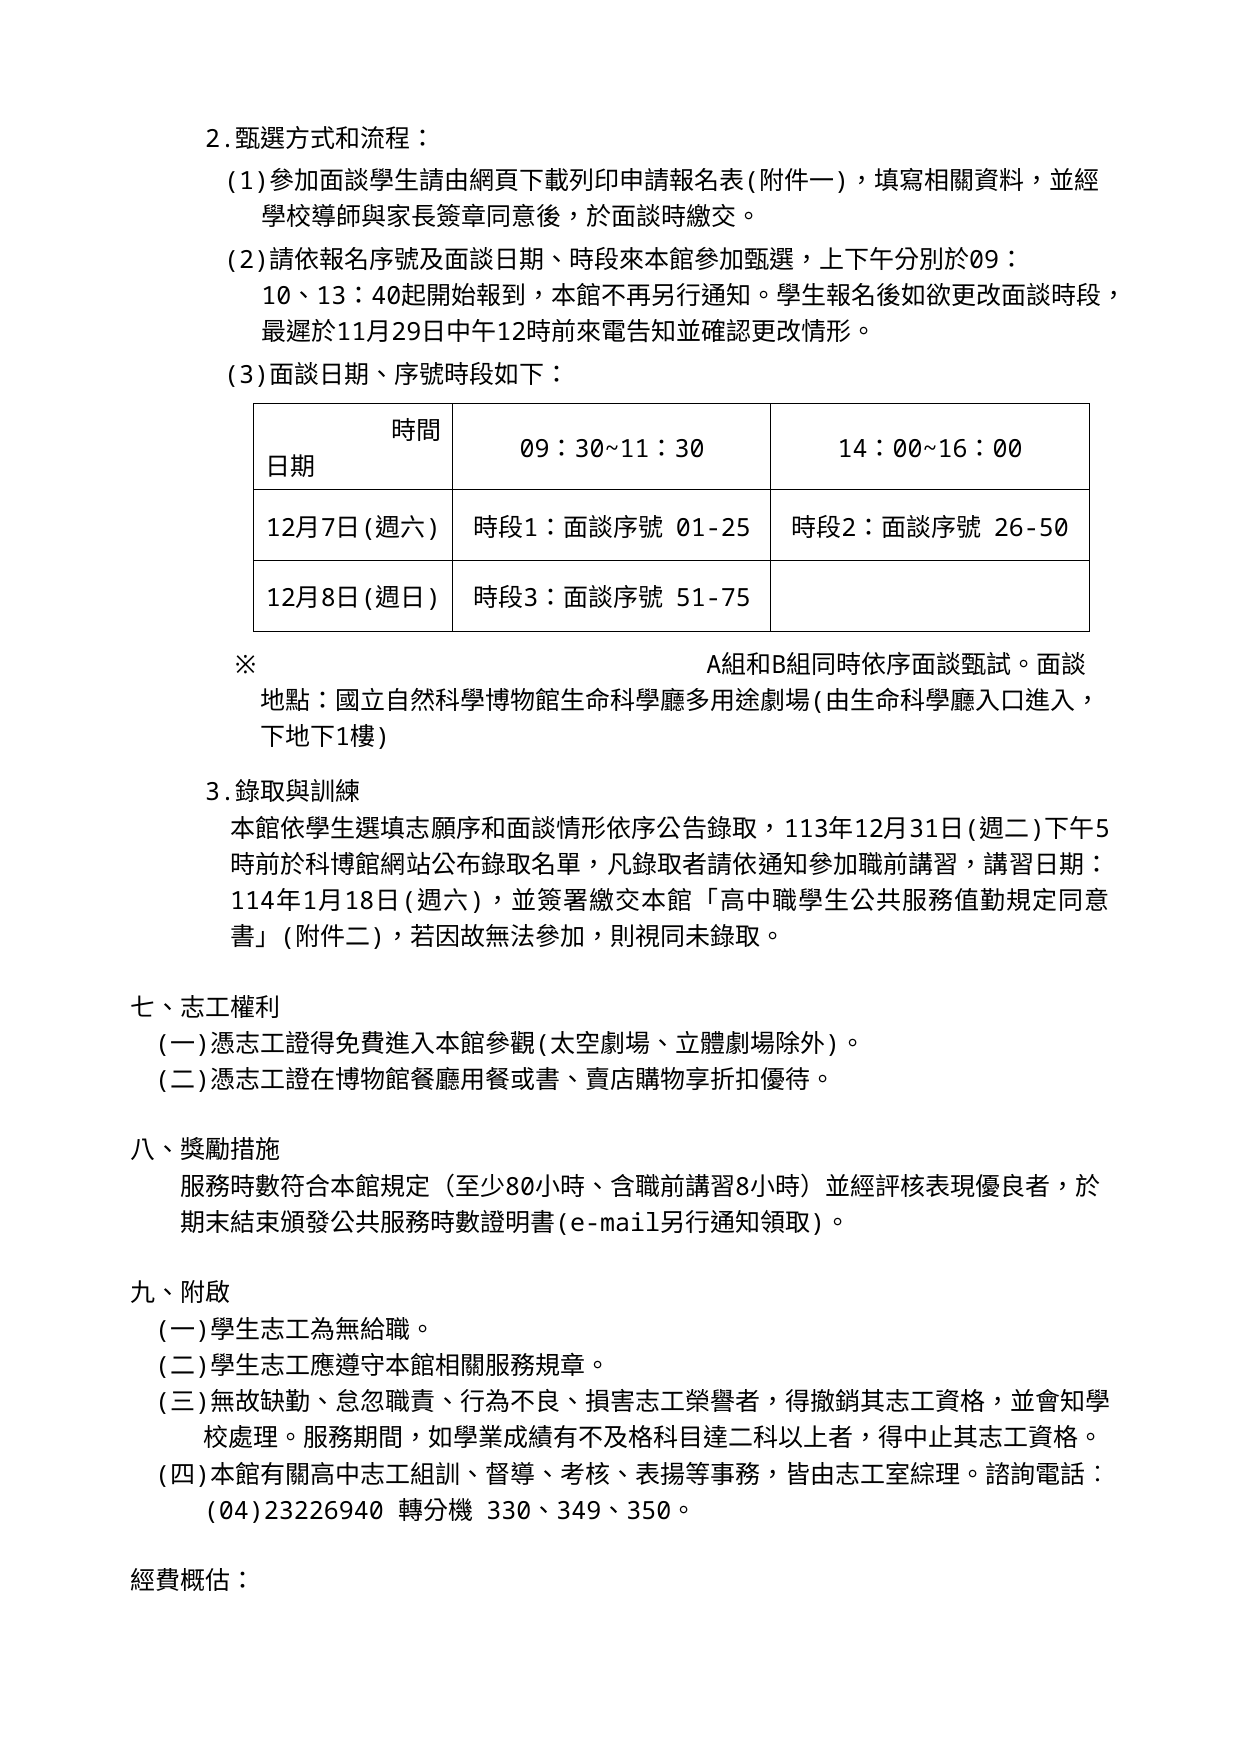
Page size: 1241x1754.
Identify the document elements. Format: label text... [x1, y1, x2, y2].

text (2)請依報名序號及面談日期、時段來本館參加甄選，上下午分別於09：10、13：40起開始報到，本館不再另行通知。學生報名後如欲更改面談時段，最遲於11月29日中午12時前來電告知並確認更改情形。 [224, 239, 1110, 348]
text 九、附啟 [130, 1273, 1058, 1309]
text (二)憑志工證在博物館餐廳用餐或書、賣店購物享折扣優待。 [155, 1060, 1110, 1096]
text (二)學生志工應遵守本館相關服務規章。 [155, 1345, 1110, 1382]
text (一)學生志工為無給職。 [155, 1309, 1110, 1345]
text 八、獎勵措施 [130, 1130, 1110, 1166]
text (3)面談日期、序號時段如下： [224, 354, 1110, 391]
table_header 14：00~16：00 [771, 404, 1089, 489]
text 經費概估： [130, 1561, 1110, 1597]
table_cell 時段3：面談序號 51-75 [453, 561, 770, 631]
text (四)本館有關高中志工組訓、督導、考核、表揚等事務，皆由志工室綜理。諮詢電話︰(04)23226940 轉分機 330、349、350。 [155, 1454, 1110, 1527]
text 2.甄選方式和流程： [205, 118, 1110, 154]
text (1)參加面談學生請由網頁下載列印申請報名表(附件一)，填寫相關資料，並經學校導師與家長簽章同意後，於面談時繳交。 [224, 161, 1110, 233]
table_cell [771, 561, 1089, 631]
table_cell 12月8日(週日) [254, 561, 452, 631]
table_cell 時段2：面談序號 26-50 [771, 490, 1089, 560]
table_cell 時段1：面談序號 01-25 [453, 490, 770, 560]
table_header 09：30~11：30 [453, 404, 770, 489]
text (一)憑志工證得免費進入本館參觀(太空劇場、立體劇場除外)。 [155, 1023, 1110, 1060]
table_cell 12月7日(週六) [254, 490, 452, 560]
list A組和B組同時依序面談甄試。面談地點：國立自然科學博物館生命科學廳多用途劇場(由生命科學廳入口進入，下地下1樓) [230, 644, 1110, 753]
text (三)無故缺勤、怠忽職責、行為不良、損害志工榮譽者，得撤銷其志工資格，並會知學校處理。服務期間，如學業成績有不及格科目達二科以上者，得中止其志工資格。 [155, 1382, 1110, 1454]
text 服務時數符合本館規定（至少80小時、含職前講習8小時）並經評核表現優良者，於期末結束頒發公共服務時數證明書(e-mail另行通知領取)。 [180, 1166, 1110, 1239]
text 本館依學生選填志願序和面談情形依序公告錄取，113年12月31日(週二)下午5時前於科博館網站公布錄取名單，凡錄取者請依通知參加職前講習，講習日期：114年1月18日(週六)，並簽署繳交本館「高中職學生公共服務值勤規定同意書」(附件二)，若因故無法參加，則視同未錄取。 [230, 808, 1110, 953]
text 七、志工權利 [130, 987, 1058, 1023]
table_header 時間 日期 [254, 404, 452, 489]
text 3.錄取與訓練 [205, 772, 1110, 808]
